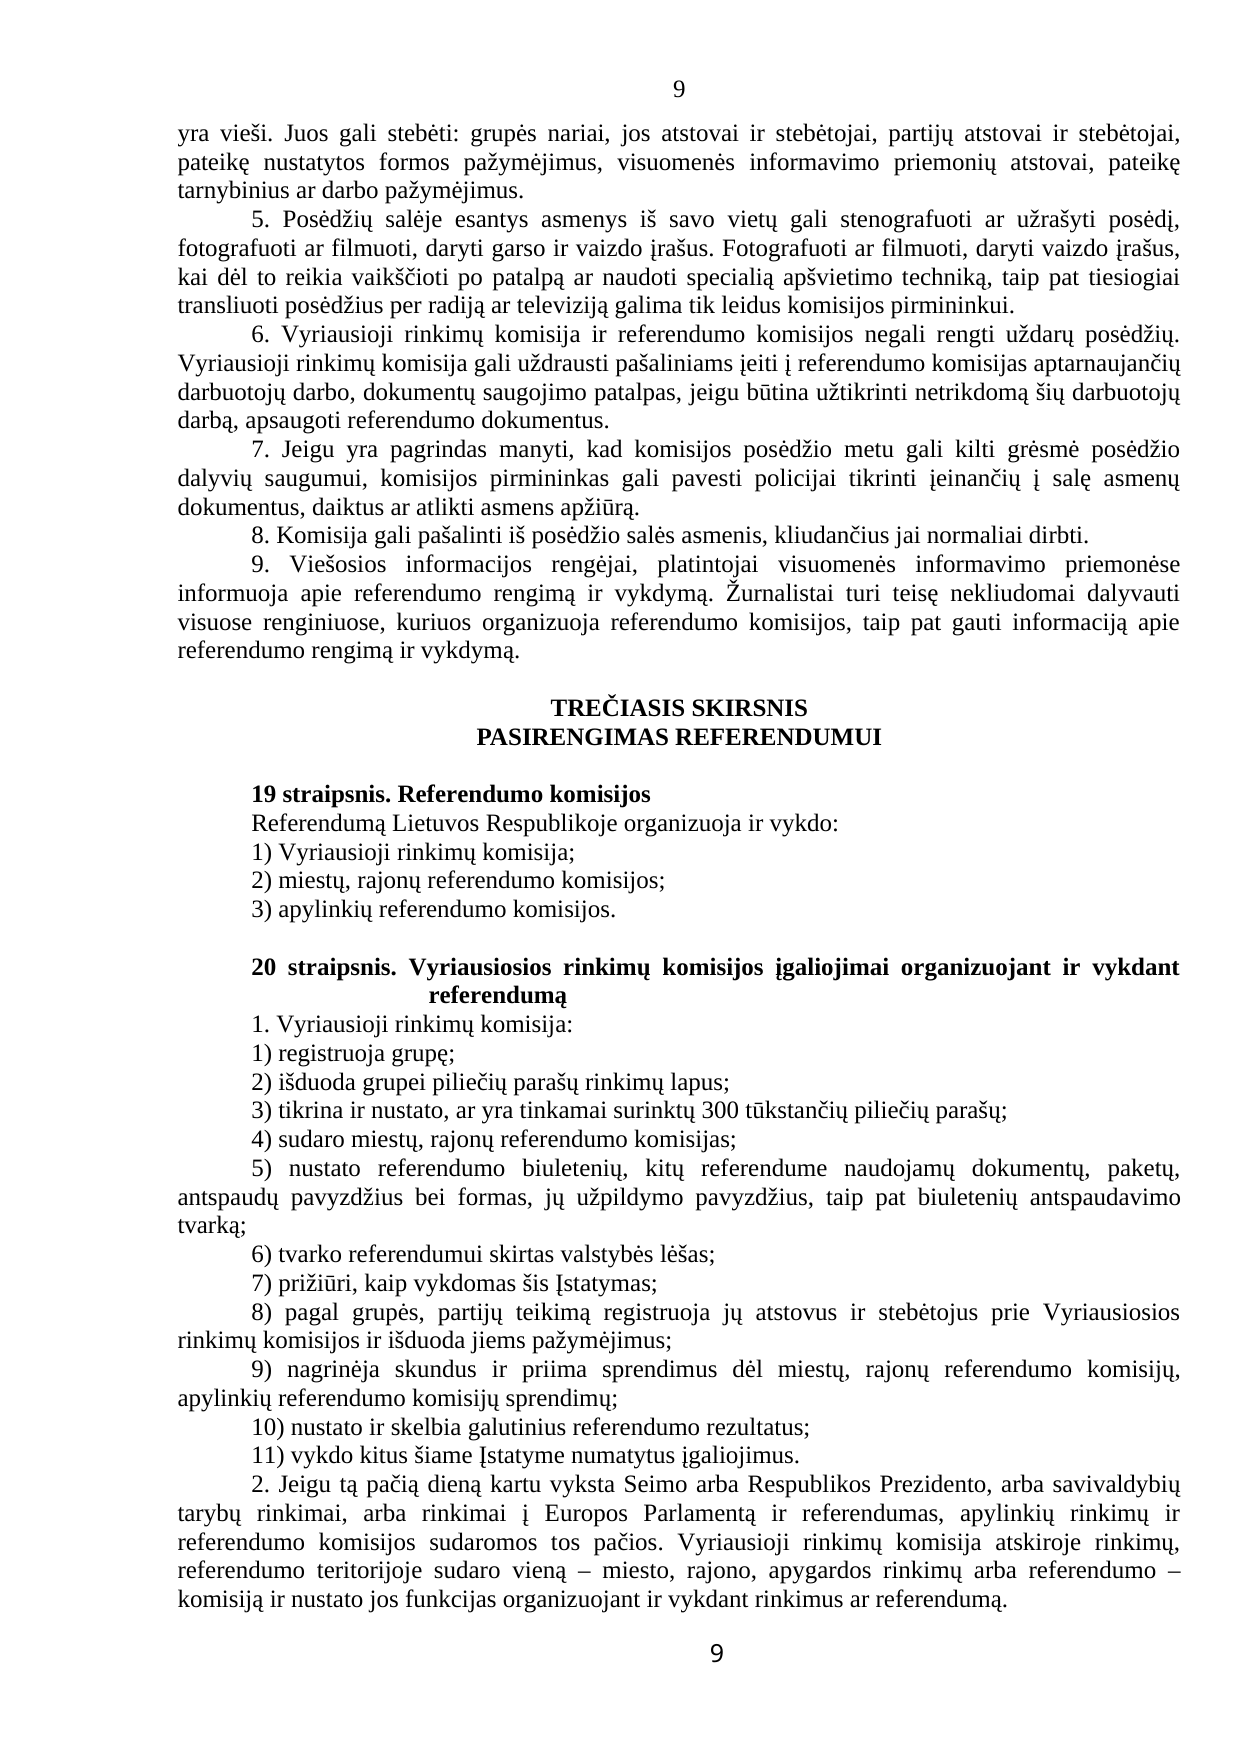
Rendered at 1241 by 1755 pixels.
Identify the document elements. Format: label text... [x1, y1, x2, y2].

text 6) tvarko referendumui skirtas valstybės lėšas; [177, 1239, 1181, 1268]
text 8. Komisija gali pašalinti iš posėdžio salės asmenis, kliudančius jai normaliai dirbti. [177, 521, 1181, 549]
text 8) pagal grupės, partijų teikimą registruoja jų atstovus ir stebėtojus prie Vyriausiosios rinkimų komisijos ir išduoda jiems pažymėjimus; [177, 1297, 1181, 1354]
text Referendumą Lietuvos Respublikoje organizuoja ir vykdo: [177, 808, 1181, 837]
text PASIRENGIMAS REFERENDUMUI [177, 722, 1181, 751]
text 5. Posėdžių salėje esantys asmenys iš savo vietų gali stenografuoti ar užrašyti posėdį, fotografuoti ar filmuoti, daryti garso ir vaizdo įrašus. Fotografuoti ar filmuoti, daryti vaizdo įrašus, kai dėl to reikia vaikščioti po patalpą ar naudoti specialią apšvietimo techniką, taip pat tiesiogiai transliuoti posėdžius per radiją ar televiziją galima tik leidus komisijos pirmininkui. [177, 204, 1181, 319]
text 4) sudaro miestų, rajonų referendumo komisijas; [177, 1124, 1181, 1153]
text 2. Jeigu tą pačią dieną kartu vyksta Seimo arba Respublikos Prezidento, arba savivaldybių tarybų rinkimai, arba rinkimai į Europos Parlamentą ir referendumas, apylinkių rinkimų ir referendumo komisijos sudaromos tos pačios. Vyriausioji rinkimų komisija atskiroje rinkimų, referendumo teritorijoje sudaro vieną – miesto, rajono, apygardos rinkimų arba referendumo – komisiją ir nustato jos funkcijas organizuojant ir vykdant rinkimus ar referendumą. [177, 1469, 1181, 1613]
text 5) nustato referendumo biuletenių, kitų referendume naudojamų dokumentų, paketų, antspaudų pavyzdžius bei formas, jų užpildymo pavyzdžius, taip pat biuletenių antspaudavimo tvarką; [177, 1153, 1181, 1239]
text 1) Vyriausioji rinkimų komisija; [177, 837, 1181, 866]
text 7) prižiūri, kaip vykdomas šis Įstatymas; [177, 1268, 1181, 1297]
text 6. Vyriausioji rinkimų komisija ir referendumo komisijos negali rengti uždarų posėdžių. Vyriausioji rinkimų komisija gali uždrausti pašaliniams įeiti į referendumo komisijas aptarnaujančių darbuotojų darbo, dokumentų saugojimo patalpas, jeigu būtina užtikrinti netrikdomą šių darbuotojų darbą, apsaugoti referendumo dokumentus. [177, 319, 1181, 434]
text 2) išduoda grupei piliečių parašų rinkimų lapus; [177, 1067, 1181, 1096]
text 1) registruoja grupę; [177, 1038, 1181, 1067]
text 2) miestų, rajonų referendumo komisijos; [177, 866, 1181, 894]
text 9. Viešosios informacijos rengėjai, platintojai visuomenės informavimo priemonėse informuoja apie referendumo rengimą ir vykdymą. Žurnalistai turi teisę nekliudomai dalyvauti visuose renginiuose, kuriuos organizuoja referendumo komisijos, taip pat gauti informaciją apie referendumo rengimą ir vykdymą. [177, 549, 1181, 664]
text 19 straipsnis. Referendumo komisijos [177, 779, 1181, 808]
text 11) vykdo kitus šiame Įstatyme numatytus įgaliojimus. [177, 1441, 1181, 1469]
text 7. Jeigu yra pagrindas manyti, kad komisijos posėdžio metu gali kilti grėsmė posėdžio dalyvių saugumui, komisijos pirmininkas gali pavesti policijai tikrinti įeinančių į salę asmenų dokumentus, daiktus ar atlikti asmens apžiūrą. [177, 434, 1181, 521]
text yra vieši. Juos gali stebėti: grupės nariai, jos atstovai ir stebėtojai, partijų atstovai ir stebėtojai, pateikę nustatytos formos pažymėjimus, visuomenės informavimo priemonių atstovai, pateikę tarnybinius ar darbo pažymėjimus. [177, 118, 1181, 204]
text TREČIASIS SKIRSNIS [177, 693, 1181, 722]
text 10) nustato ir skelbia galutinius referendumo rezultatus; [177, 1412, 1181, 1441]
text 3) tikrina ir nustato, ar yra tinkamai surinktų 300 tūkstančių piliečių parašų; [177, 1096, 1181, 1124]
text 20 straipsnis. Vyriausiosios rinkimų komisijos įgaliojimai organizuojant ir vykdant referendumą [251, 952, 1181, 1009]
text 3) apylinkių referendumo komisijos. [177, 894, 1181, 923]
text 1. Vyriausioji rinkimų komisija: [177, 1009, 1181, 1038]
text 9) nagrinėja skundus ir priima sprendimus dėl miestų, rajonų referendumo komisijų, apylinkių referendumo komisijų sprendimų; [177, 1354, 1181, 1412]
